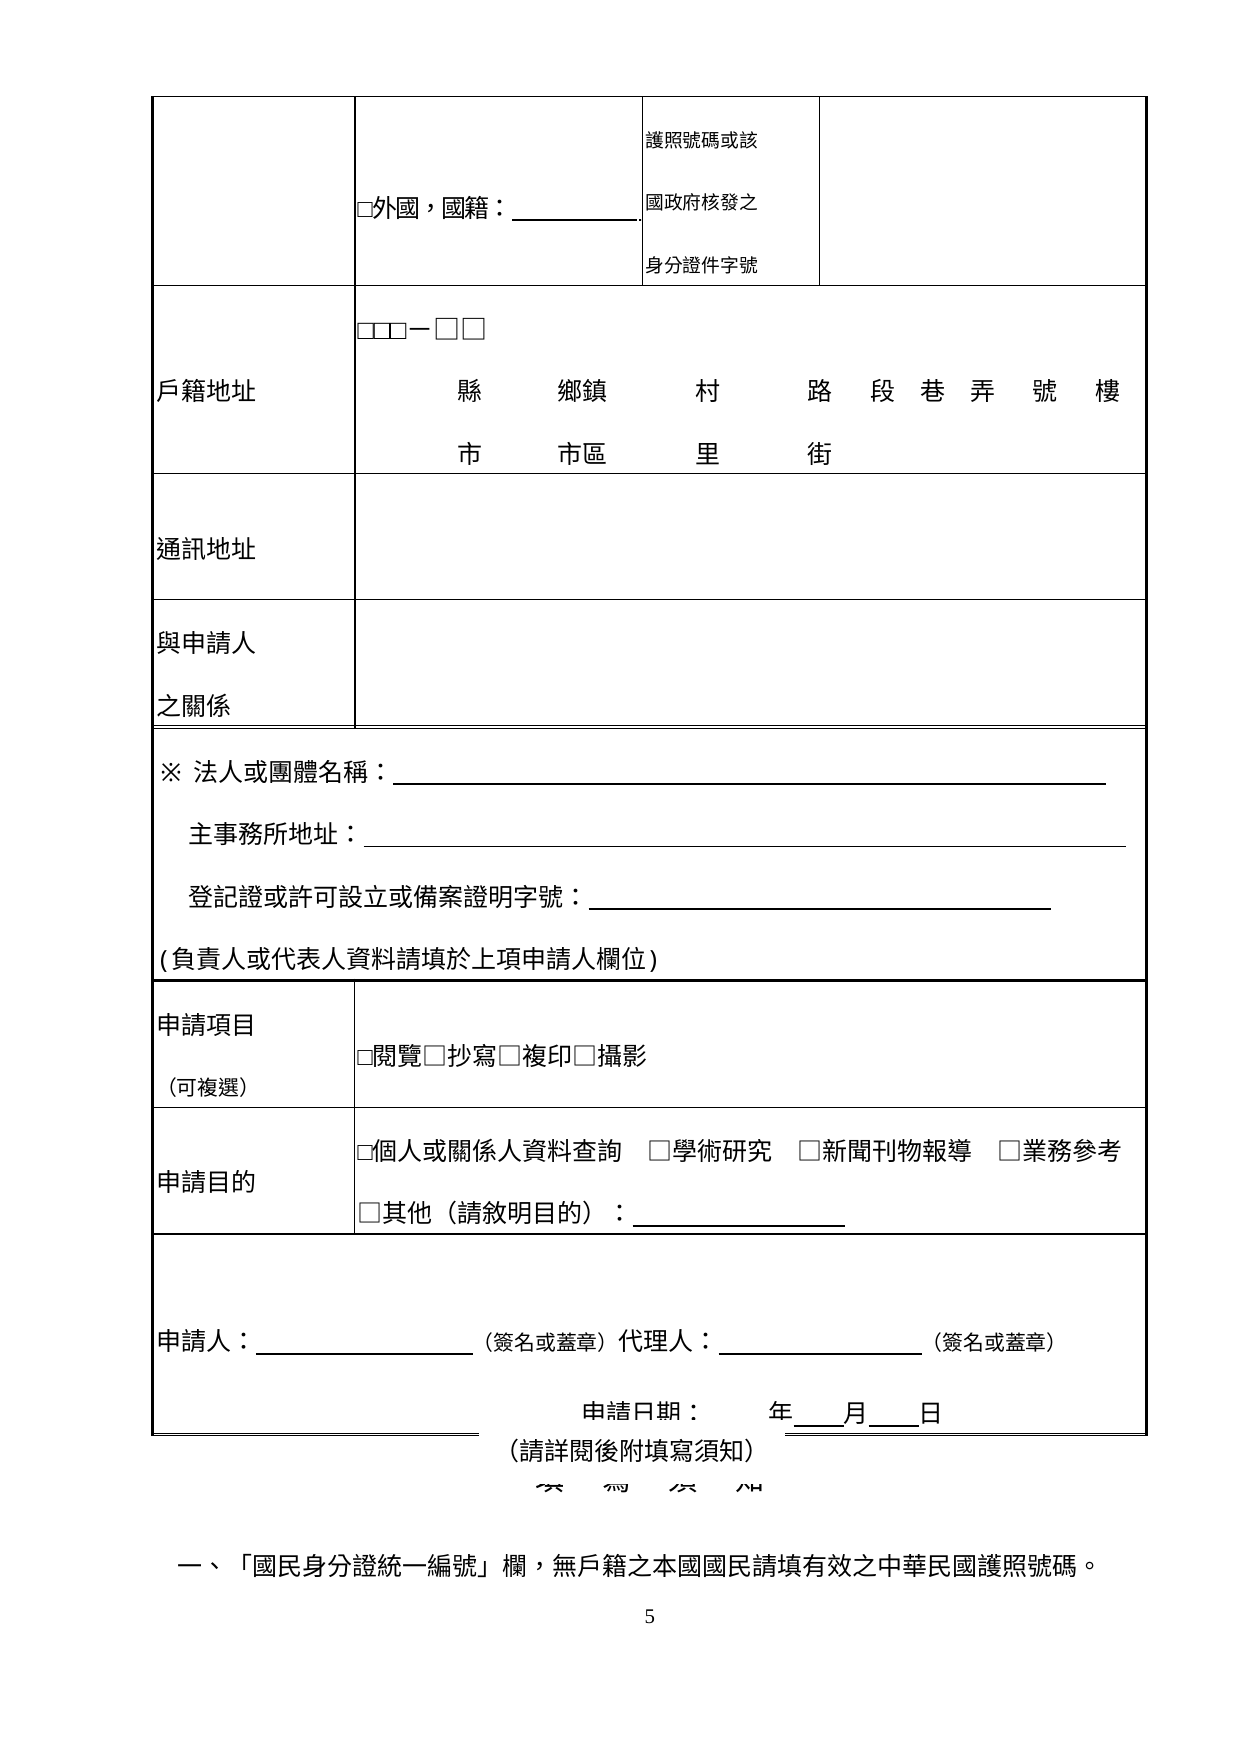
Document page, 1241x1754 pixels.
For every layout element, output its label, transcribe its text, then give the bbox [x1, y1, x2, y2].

table_cell □外國，國籍： [356, 97, 642, 285]
table_cell 戶籍地址 [154, 286, 354, 473]
table_cell 法人或團體名稱： 主事務所地址： 登記證或許可設立或備案證明字號： (負責人或代表人資料請填於上項申請人欄位) [154, 729, 1145, 978]
table_cell □個人或關係人資料查詢 □學術研究 □新聞刊物報導 □業務參考 □其他（請敘明目的）： [355, 1108, 1145, 1233]
table_cell [356, 600, 1145, 725]
table_cell 通訊地址 [154, 474, 354, 599]
table_cell 申請項目 （可複選） [154, 982, 354, 1107]
table_cell 與申請人 之關係 [154, 600, 354, 725]
table_cell [356, 474, 1145, 599]
table_cell □閱覽□抄寫□複印□攝影 [355, 982, 1145, 1107]
table_cell 護照號碼或該 國政府核發之 身分證件字號 [643, 97, 819, 285]
table_cell [154, 97, 354, 285]
table_cell □□□－□□ 縣 鄉鎮 村 路 段 巷 弄 號 樓 市 市區 里 街 [356, 286, 1145, 473]
table_cell 申請目的 [154, 1108, 354, 1233]
text 一、「國民身分證統一編號」欄，無戶籍之本國國民請填有效之中華民國護照號碼。 [177, 1523, 1122, 1586]
table_cell 申請人： （簽名或蓋章）代理人： （簽名或蓋章） 申請日期： 年 月 日 [154, 1235, 1145, 1484]
text 填 寫 須 知 [177, 1436, 1122, 1498]
table_cell [820, 97, 1145, 285]
